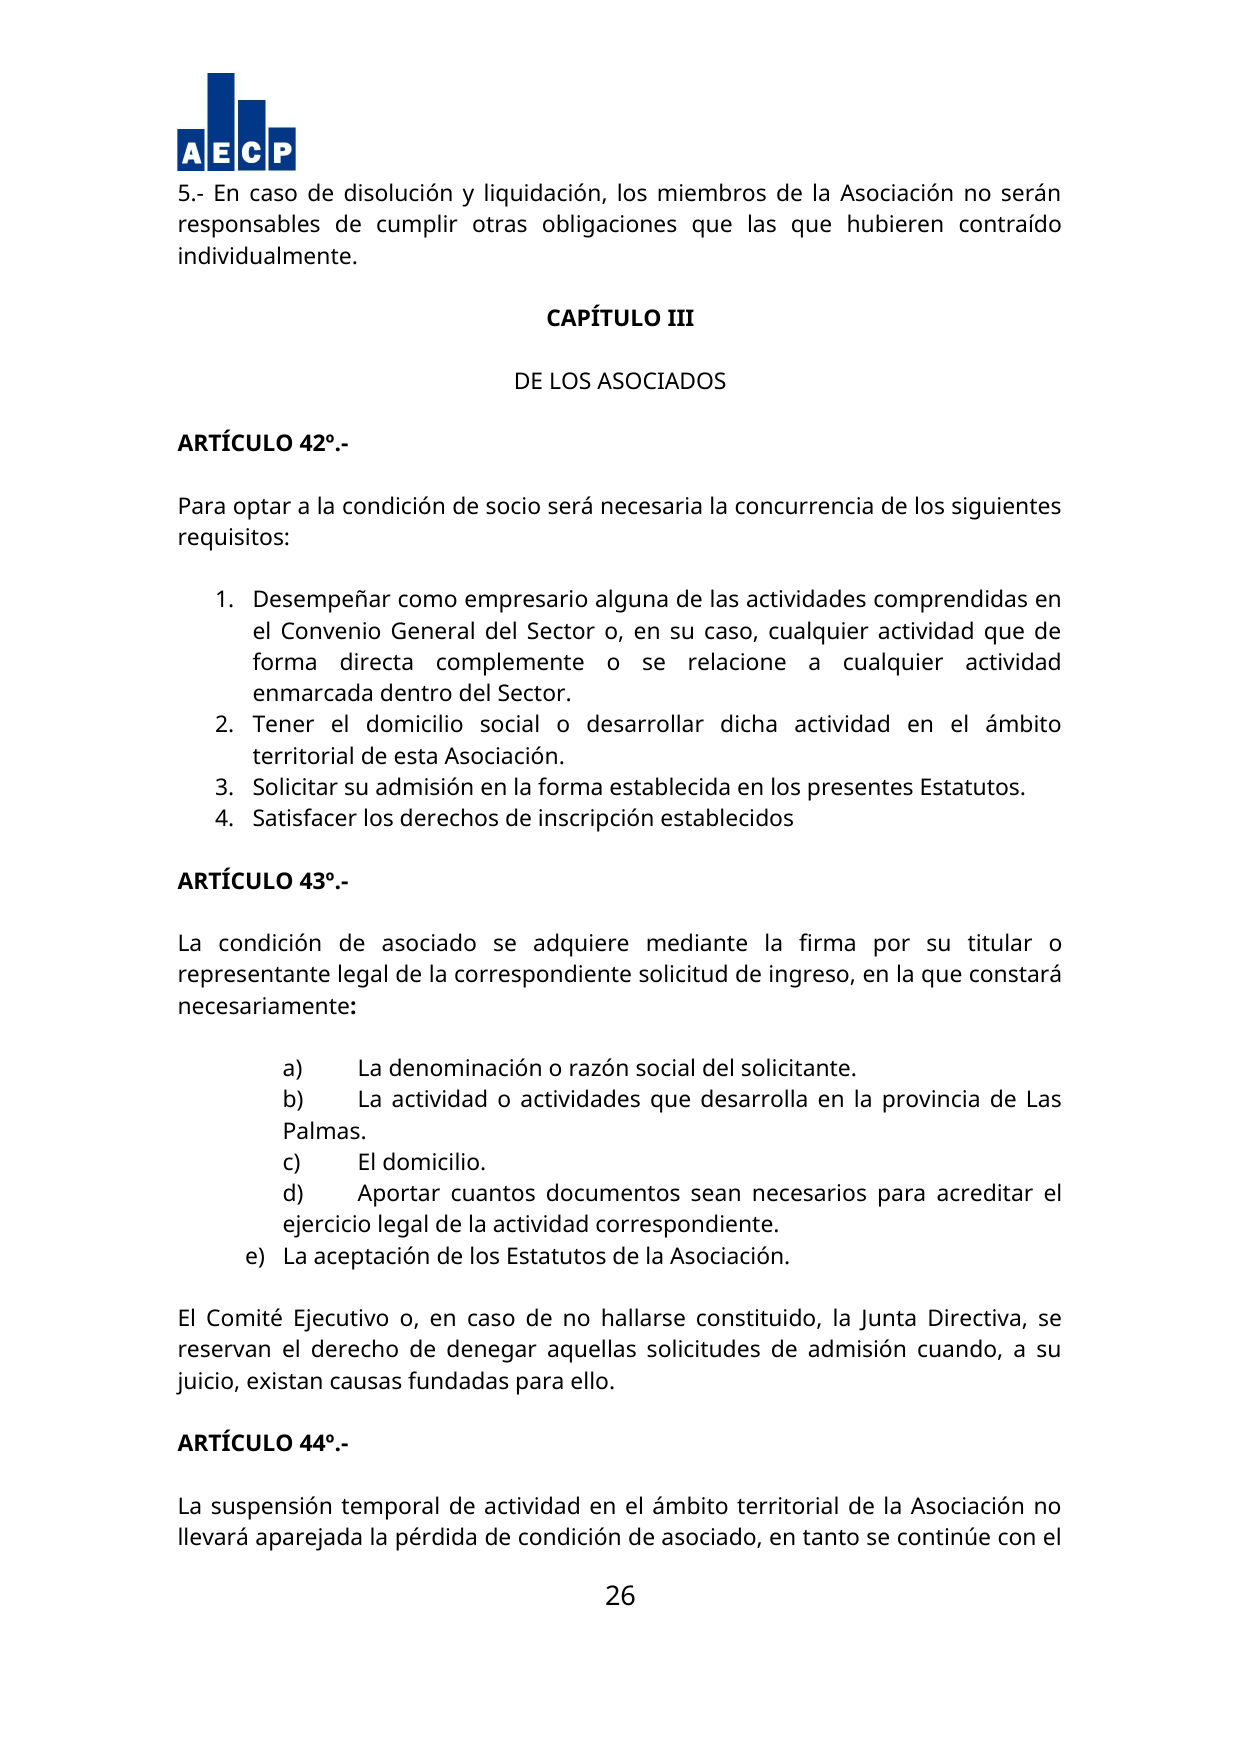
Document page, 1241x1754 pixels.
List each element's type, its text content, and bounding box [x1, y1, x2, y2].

list Aportar cuantos documentos sean necesarios para acreditar el ejercicio legal de la actividad correspondiente. [282, 1177, 1063, 1240]
text e) La aceptación de los Estatutos de la Asociación. [245, 1240, 1063, 1271]
list La actividad o actividades que desarrolla en la provincia de Las Palmas. [282, 1083, 1063, 1146]
text El Comité Ejecutivo o, en caso de no hallarse constituido, la Junta Directiva, se reservan el derecho de denegar aquellas solicitudes de admisión cuando, a su juicio, existan causas fundadas para ello. [177, 1302, 1063, 1396]
text CAPÍTULO III [177, 302, 1063, 333]
list Satisfacer los derechos de inscripción establecidos [215, 802, 1063, 833]
text 5.- En caso de disolución y liquidación, los miembros de la Asociación no serán responsables de cumplir otras obligaciones que las que hubieren contraído individualmente. [177, 177, 1063, 271]
text La suspensión temporal de actividad en el ámbito territorial de la Asociación no llevará aparejada la pérdida de condición de asociado, en tanto se continúe con el [177, 1490, 1063, 1552]
text ARTÍCULO 44º.- [177, 1427, 1063, 1458]
list La denominación o razón social del solicitante. [282, 1052, 1063, 1083]
text ARTÍCULO 42º.- [177, 427, 1063, 458]
list Solicitar su admisión en la forma establecida en los presentes Estatutos. [215, 771, 1063, 802]
text ARTÍCULO 43º.- [177, 865, 1063, 896]
list Desempeñar como empresario alguna de las actividades comprendidas en el Convenio General del Sector o, en su caso, cualquier actividad que de forma directa complemente o se relacione a cualquier actividad enmarcada dentro del Sector. [215, 583, 1063, 708]
list Tener el domicilio social o desarrollar dicha actividad en el ámbito territorial de esta Asociación. [215, 708, 1063, 771]
text Para optar a la condición de socio será necesaria la concurrencia de los siguientes requisitos: [177, 490, 1063, 552]
list El domicilio. [282, 1146, 1063, 1177]
text La condición de asociado se adquiere mediante la firma por su titular o representante legal de la correspondiente solicitud de ingreso, en la que constará necesariamente: [177, 927, 1063, 1021]
text DE LOS ASOCIADOS [177, 365, 1063, 396]
